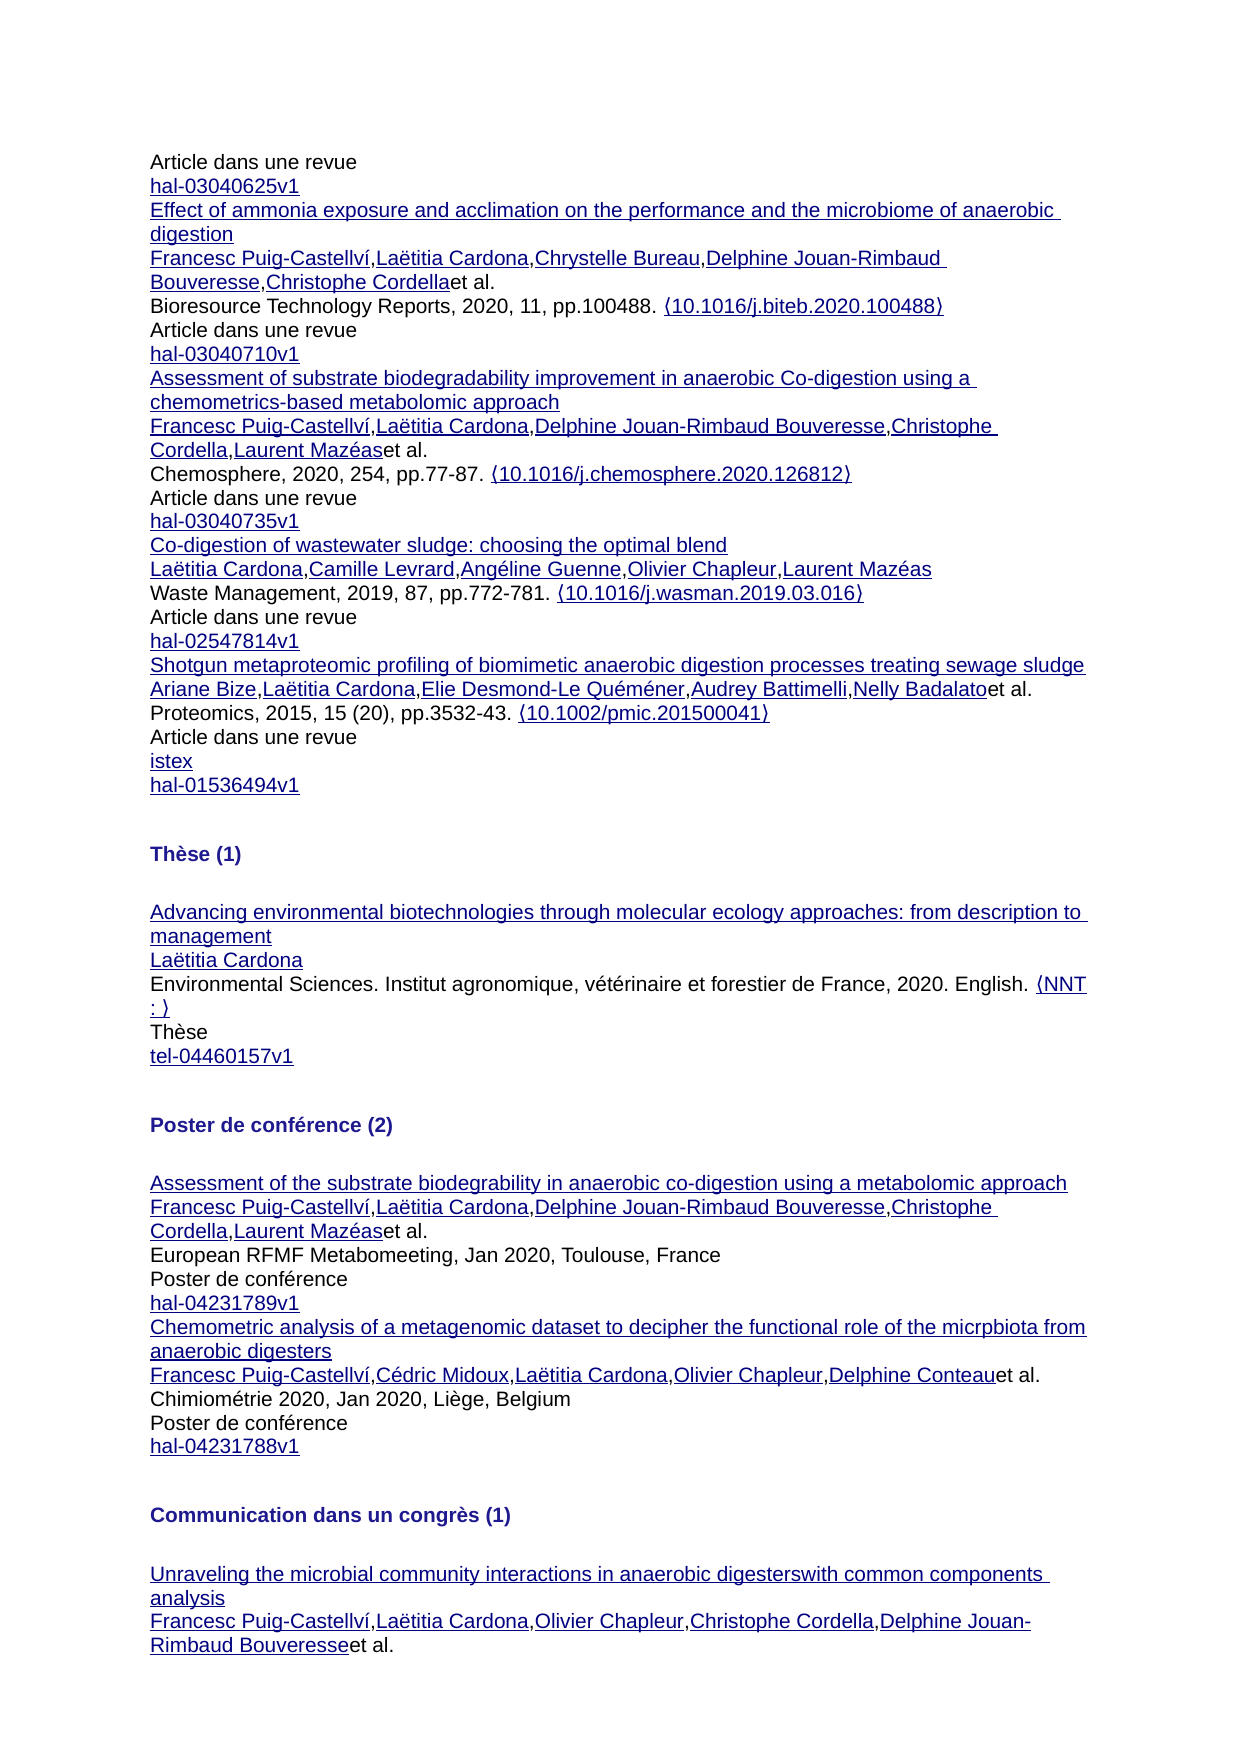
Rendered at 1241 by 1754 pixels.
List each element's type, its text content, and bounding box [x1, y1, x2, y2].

table_header Assessment of the substrate biodegrability in anaerobic co-digestion using a metabolomic approach Francesc Puig-Castellví,Laëtitia Cardona,Delphine Jouan-Rimbaud Bouveresse,Christophe Cordella,Laurent Mazéaset al. European RFMF Metabomeeting, Jan 2020, Toulouse, France Poster de conférence hal-04231789v1 [150, 1171, 1090, 1314]
table_header Unraveling the microbial community interactions in anaerobic digesterswith common components analysis Francesc Puig-Castellví,Laëtitia Cardona,Olivier Chapleur,Christophe Cordella,Delphine Jouan-Rimbaud Bouveresseet al. [150, 1561, 1090, 1657]
subtitle Communication dans un congrès (1) [150, 1503, 1090, 1527]
table_cell Assessment of substrate biodegradability improvement in anaerobic Co-digestion using a chemometrics-based metabolomic approach Francesc Puig-Castellví,Laëtitia Cardona,Delphine Jouan-Rimbaud Bouveresse,Christophe Cordella,Laurent Mazéaset al. Chemosphere, 2020, 254, pp.77-87. ⟨10.1016/j.chemosphere.2020.126812⟩ Article dans une revue hal-03040735v1 [150, 366, 1090, 533]
table_cell Chemometric analysis of a metagenomic dataset to decipher the functional role of the micrpbiota from anaerobic digesters Francesc Puig-Castellví,Cédric Midoux,Laëtitia Cardona,Olivier Chapleur,Delphine Conteauet al. Chimiométrie 2020, Jan 2020, Liège, Belgium Poster de conférence hal-04231788v1 [150, 1315, 1090, 1458]
subtitle Thèse (1) [150, 842, 1090, 866]
table_cell Effect of ammonia exposure and acclimation on the performance and the microbiome of anaerobic digestion Francesc Puig-Castellví,Laëtitia Cardona,Chrystelle Bureau,Delphine Jouan-Rimbaud Bouveresse,Christophe Cordellaet al. Bioresource Technology Reports, 2020, 11, pp.100488. ⟨10.1016/j.biteb.2020.100488⟩ Article dans une revue hal-03040710v1 [150, 198, 1090, 366]
table_cell Co-digestion of wastewater sludge: choosing the optimal blend Laëtitia Cardona,Camille Levrard,Angéline Guenne,Olivier Chapleur,Laurent Mazéas Waste Management, 2019, 87, pp.772-781. ⟨10.1016/j.wasman.2019.03.016⟩ Article dans une revue hal-02547814v1 [150, 533, 1090, 653]
table_header Advancing environmental biotechnologies through molecular ecology approaches: from description to management Laëtitia Cardona Environmental Sciences. Institut agronomique, vétérinaire et forestier de France, 2020. English. ⟨NNT : ⟩ Thèse tel-04460157v1 [150, 900, 1090, 1068]
subtitle Poster de conférence (2) [150, 1112, 1090, 1136]
table_cell Shotgun metaproteomic profiling of biomimetic anaerobic digestion processes treating sewage sludge Ariane Bize,Laëtitia Cardona,Elie Desmond-Le Quéméner,Audrey Battimelli,Nelly Badalatoet al. Proteomics, 2015, 15 (20), pp.3532-43. ⟨10.1002/pmic.201500041⟩ Article dans une revue istex hal-01536494v1 [150, 653, 1090, 797]
table_cell Article dans une revue hal-03040625v1 [150, 150, 1090, 198]
